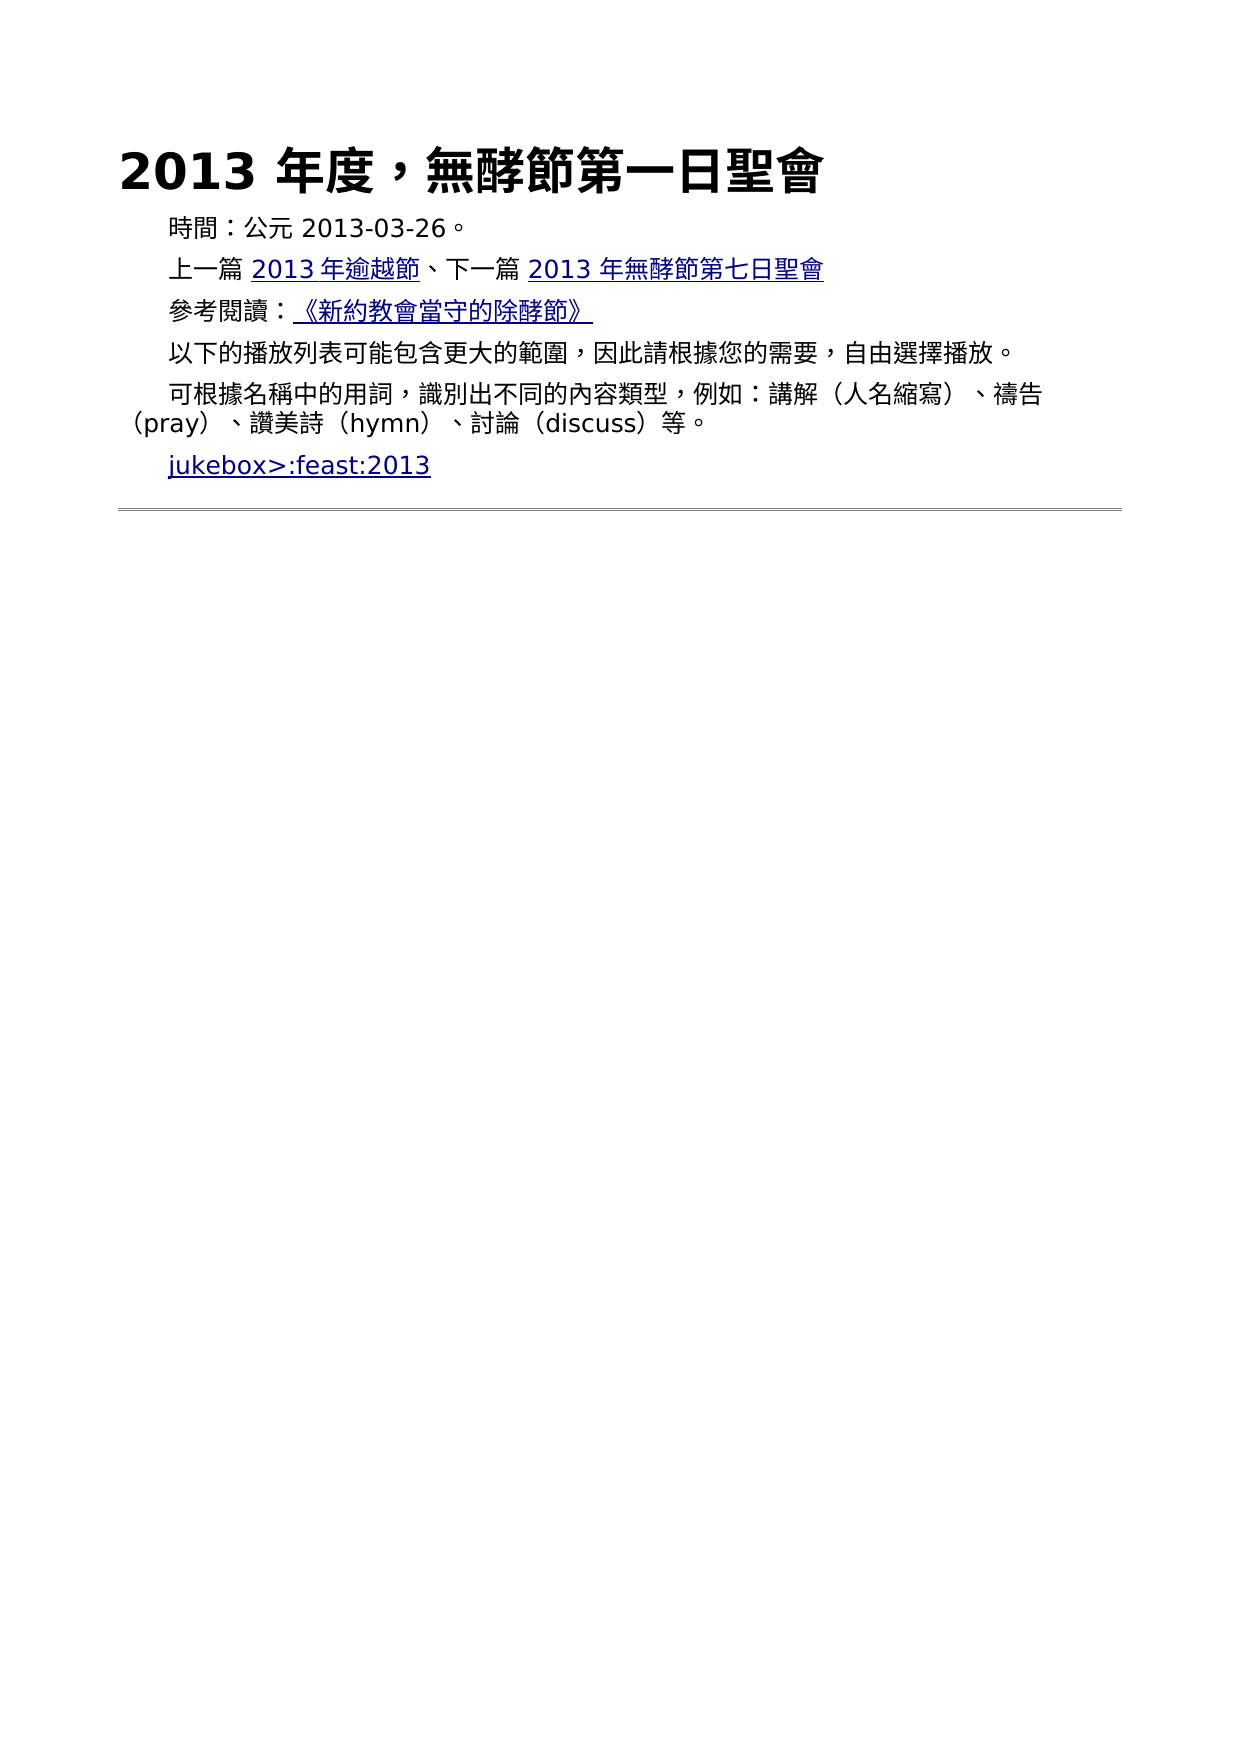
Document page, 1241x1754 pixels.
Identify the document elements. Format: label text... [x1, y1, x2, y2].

text jukebox>:feast:2013 [118, 451, 1122, 481]
text 以下的播放列表可能包含更大的範圍，因此請根據您的需要，自由選擇播放。 [118, 339, 1122, 368]
text 參考閱讀：《新約教會當守的除酵節》 [118, 297, 1122, 326]
subtitle 2013 年度，無酵節第一日聖會 [118, 143, 1122, 201]
text 可根據名稱中的用詞，識別出不同的內容類型，例如：講解（人名縮寫）、禱告（pray）、讚美詩（hymn）、討論（discuss）等。 [118, 381, 1122, 439]
text 上一篇 2013年逾越節、下一篇 2013 年無酵節第七日聖會 [118, 256, 1122, 285]
text 時間：公元 2013-03-26。 [118, 214, 1122, 243]
